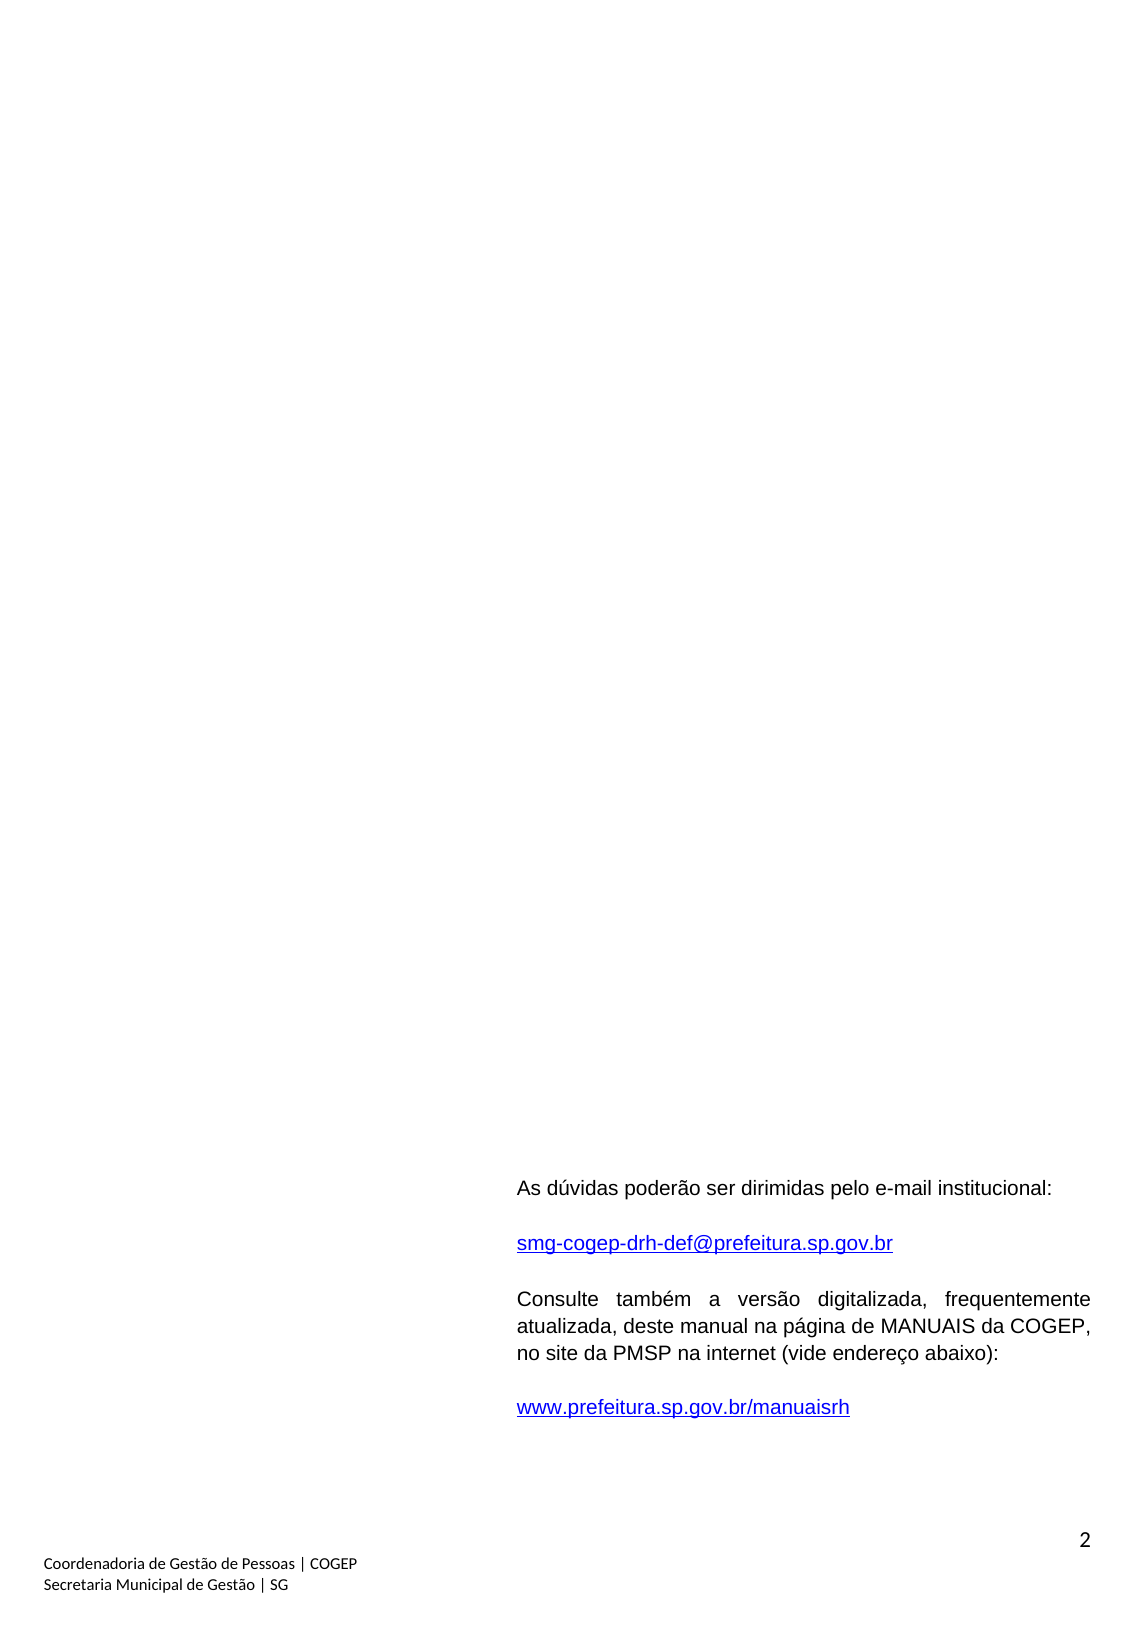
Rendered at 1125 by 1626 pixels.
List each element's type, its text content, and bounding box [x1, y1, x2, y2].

text As dúvidas poderão ser dirimidas pelo e-mail institucional: [517, 1176, 1092, 1200]
text www.prefeitura.sp.gov.br/manuaisrh [517, 1395, 1092, 1419]
text 2 [1079, 1525, 1092, 1553]
text Secretaria Municipal de Gestão | SG [44, 1574, 1092, 1594]
text smg-cogep-drh-def@prefeitura.sp.gov.br [517, 1231, 1092, 1255]
text Coordenadoria de Gestão de Pessoas | COGEP [44, 1553, 1092, 1574]
text Consulte também a versão digitalizada, frequentemente atualizada, deste manual na página de MANUAIS da COGEP, no site da PMSP na internet (vide endereço abaixo): [517, 1287, 1092, 1364]
